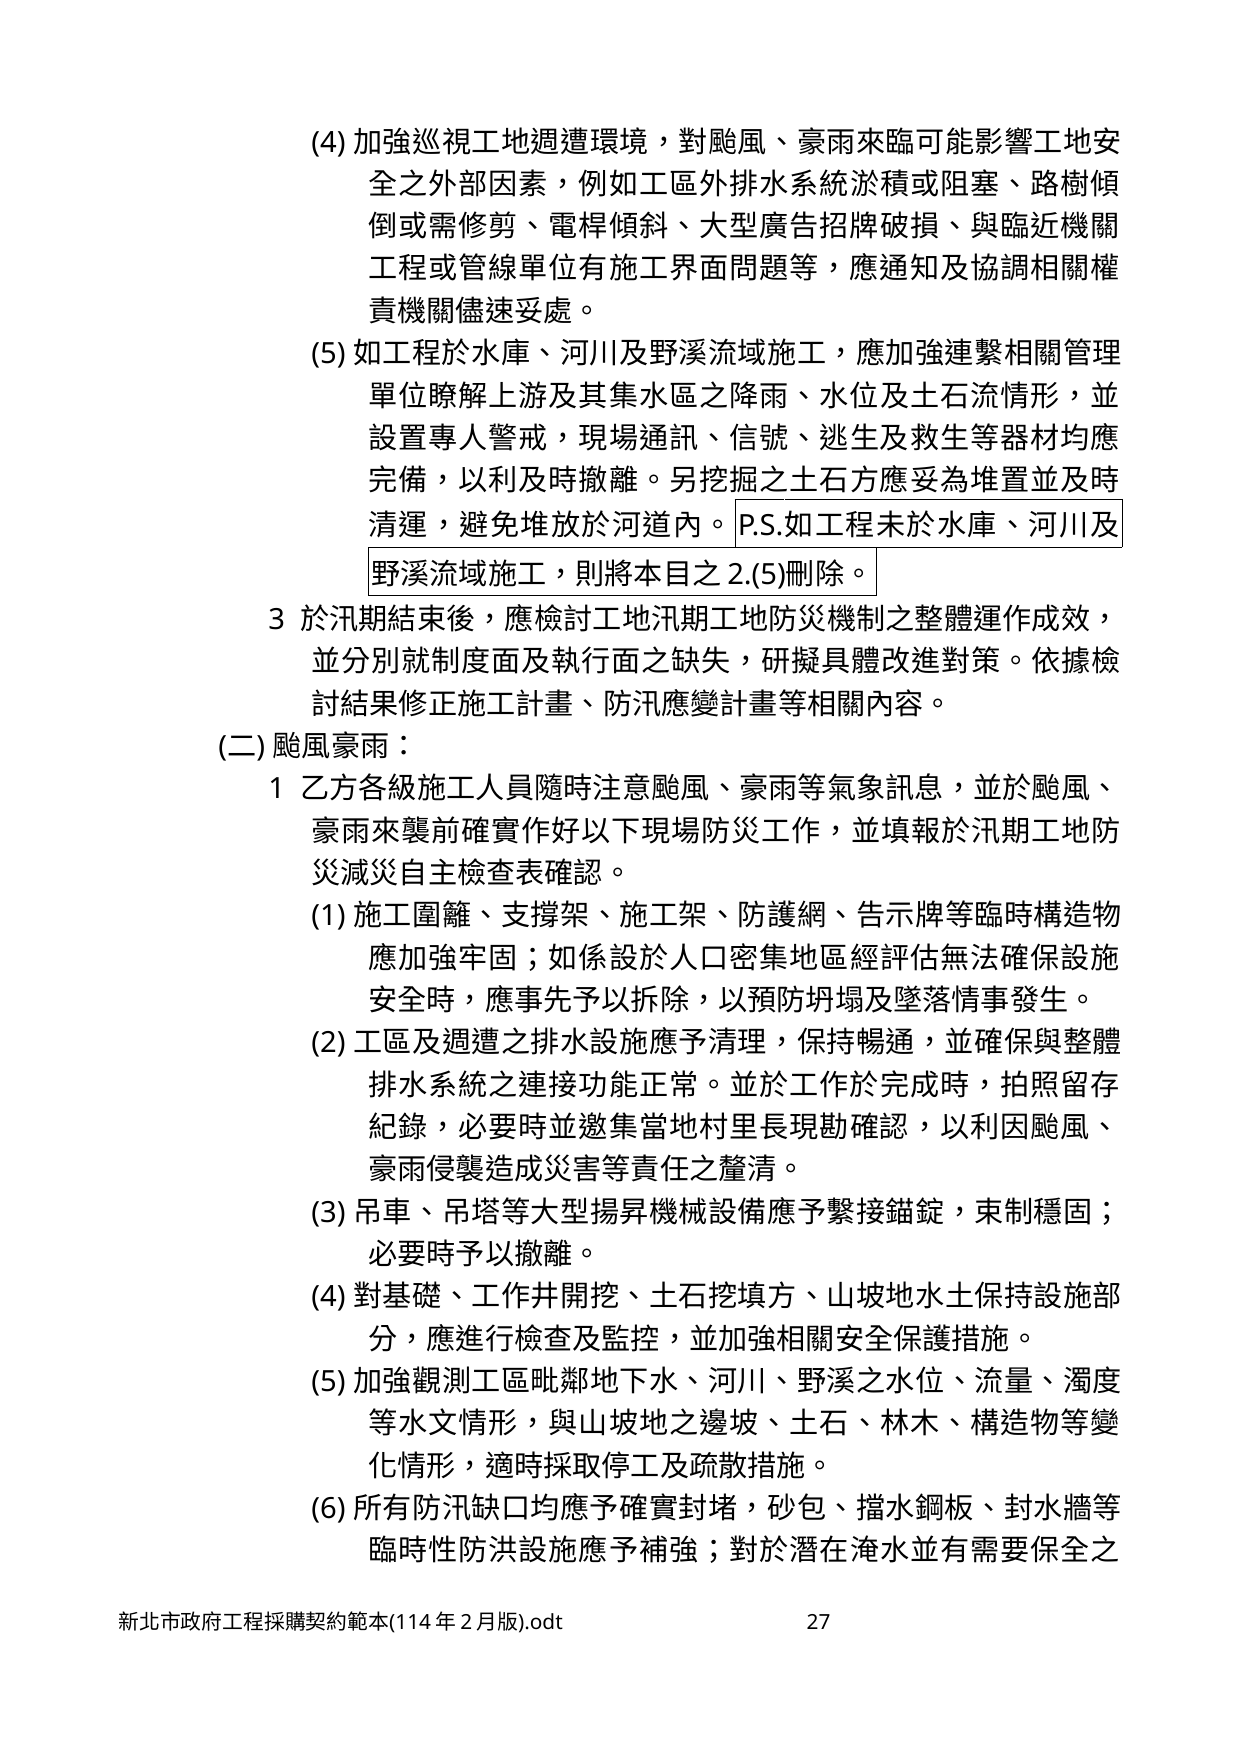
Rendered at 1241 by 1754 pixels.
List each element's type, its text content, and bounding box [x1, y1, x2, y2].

list 如工程於水庫、河川及野溪流域施工，應加強連繫相關管理單位瞭解上游及其集水區之降雨、水位及土石流情形，並設置專人警戒，現場通訊、信號、逃生及救生等器材均應完備，以利及時撤離。另挖掘之土石方應妥為堆置並及時清運，避免堆放於河道內。P.S.如工程未於水庫、河川及野溪流域施工，則將本目之2.(5)刪除。 [311, 330, 1122, 596]
list 施工圍籬、支撐架、施工架、防護網、告示牌等臨時構造物應加強牢固；如係設於人口密集地區經評估無法確保設施安全時，應事先予以拆除，以預防坍塌及墜落情事發生。 [311, 892, 1122, 1019]
list 工區及週遭之排水設施應予清理，保持暢通，並確保與整體排水系統之連接功能正常。並於工作於完成時，拍照留存紀錄，必要時並邀集當地村里長現勘確認，以利因颱風、豪雨侵襲造成災害等責任之釐清。 [311, 1019, 1122, 1188]
list 乙方各級施工人員隨時注意颱風、豪雨等氣象訊息，並於颱風、豪雨來襲前確實作好以下現場防災工作，並填報於汛期工地防災減災自主檢查表確認。 [268, 765, 1122, 892]
list 颱風豪雨： [218, 723, 1122, 765]
list 加強巡視工地週遭環境，對颱風、豪雨來臨可能影響工地安全之外部因素，例如工區外排水系統淤積或阻塞、路樹傾倒或需修剪、電桿傾斜、大型廣告招牌破損、與臨近機關工程或管線單位有施工界面問題等，應通知及協調相關權責機關儘速妥處。 [311, 118, 1122, 330]
list 加強觀測工區毗鄰地下水、河川、野溪之水位、流量、濁度等水文情形，與山坡地之邊坡、土石、林木、構造物等變化情形，適時採取停工及疏散措施。 [311, 1358, 1122, 1484]
list 對基礎、工作井開挖、土石挖填方、山坡地水土保持設施部分，應進行檢查及監控，並加強相關安全保護措施。 [311, 1273, 1122, 1358]
list 於汛期結束後，應檢討工地汛期工地防災機制之整體運作成效，並分別就制度面及執行面之缺失，研擬具體改進對策。依據檢討結果修正施工計畫、防汛應變計畫等相關內容。 [268, 596, 1122, 723]
list 所有防汛缺口均應予確實封堵，砂包、擋水鋼板、封水牆等臨時性防洪設施應予補強；對於潛在淹水並有需要保全之 [311, 1484, 1122, 1569]
list 吊車、吊塔等大型揚昇機械設備應予繫接錨錠，束制穩固；必要時予以撤離。 [311, 1188, 1122, 1273]
